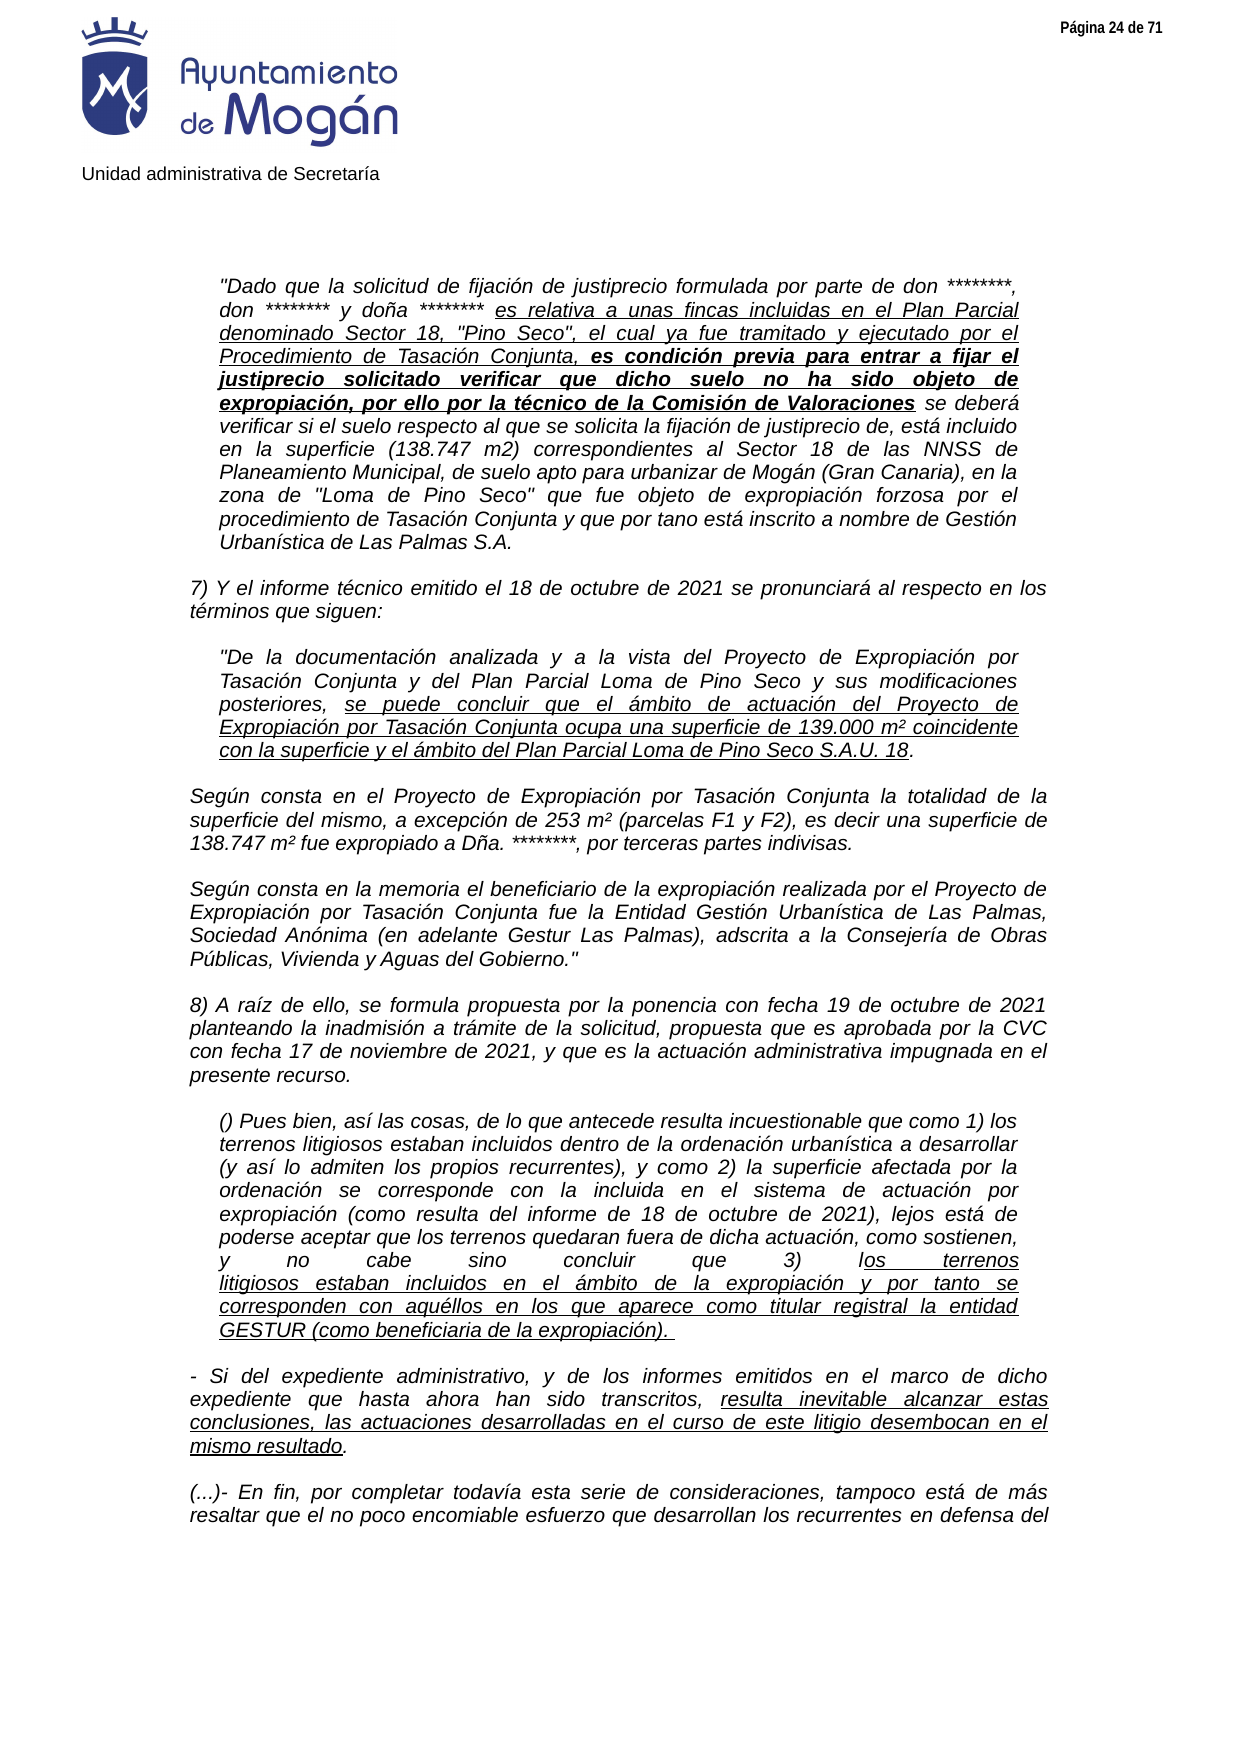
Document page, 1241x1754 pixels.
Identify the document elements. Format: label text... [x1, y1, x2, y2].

text "Dado que la solicitud de fijación de justiprecio formulada por parte de don ********, don ******** y doña ******** es relativa a unas fincas incluidas en el Plan Parcial denominado Sector 18, "Pino Seco", el cual ya fue tramitado y ejecutado por el Procedimiento de Tasación Conjunta, es condición previa para entrar a fijar el justiprecio solicitado verificar que dicho suelo no ha sido objeto de expropiación, por ello por la técnico de la Comisión de Valoraciones se deberá verificar si el suelo respecto al que se solicita la fijación de justiprecio de, está incluido en la superficie (138.747 m2) correspondientes al Sector 18 de las NNSS de Planeamiento Municipal, de suelo apto para urbanizar de Mogán (Gran Canaria), en la zona de "Loma de Pino Seco" que fue objeto de expropiación forzosa por el procedimiento de Tasación Conjunta y que por tano está inscrito a nombre de Gestión Urbanística de Las Palmas S.A. [219, 275, 1021, 554]
text (...)- En fin, por completar todavía esta serie de consideraciones, tampoco está de más resaltar que el no poco encomiable esfuerzo que desarrollan los recurrentes en defensa del [189, 1480, 1051, 1527]
text Según consta en la memoria el beneficiario de la expropiación realizada por el Proyecto de Expropiación por Tasación Conjunta fue la Entidad Gestión Urbanística de Las Palmas, Sociedad Anónima (en adelante Gestur Las Palmas), adscrita a la Consejería de Obras Públicas, Vivienda y Aguas del Gobierno." [189, 878, 1051, 971]
text 8) A raíz de ello, se formula propuesta por la ponencia con fecha 19 de octubre de 2021 planteando la inadmisión a trámite de la solicitud, propuesta que es aprobada por la CVC con fecha 17 de noviembre de 2021, y que es la actuación administrativa impugnada en el presente recurso. [189, 993, 1051, 1086]
text - Si del expediente administrativo, y de los informes emitidos en el marco de dicho expediente que hasta ahora han sido transcritos, resulta inevitable alcanzar estas conclusiones, las actuaciones desarrolladas en el curso de este litigio desembocan en el mismo resultado. [189, 1364, 1051, 1457]
text () Pues bien, así las cosas, de lo que antecede resulta incuestionable que como 1) los terrenos litigiosos estaban incluidos dentro de la ordenación urbanística a desarrollar (y así lo admiten los propios recurrentes), y como 2) la superficie afectada por la ordenación se corresponde con la incluida en el sistema de actuación por expropiación (como resulta del informe de 18 de octubre de 2021), lejos está de poderse aceptar que los terrenos quedaran fuera de dicha actuación, como sostienen, y no cabe sino concluir que 3) los terrenos litigiosos estaban incluidos en el ámbito de la expropiación y por tanto se corresponden con aquéllos en los que aparece como titular registral la entidad GESTUR (como beneficiaria de la expropiación). [219, 1109, 1021, 1342]
text Según consta en el Proyecto de Expropiación por Tasación Conjunta la totalidad de la superficie del mismo, a excepción de 253 m² (parcelas F1 y F2), es decir una superficie de 138.747 m² fue expropiado a Dña. ********, por terceras partes indivisas. [189, 785, 1051, 855]
picture [81, 17, 398, 153]
text "De la documentación analizada y a la vista del Proyecto de Expropiación por Tasación Conjunta y del Plan Parcial Loma de Pino Seco y sus modificaciones posteriores, se puede concluir que el ámbito de actuación del Proyecto de Expropiación por Tasación Conjunta ocupa una superficie de 139.000 m² coincidente con la superficie y el ámbito del Plan Parcial Loma de Pino Seco S.A.U. 18. [219, 646, 1021, 762]
text 7) Y el informe técnico emitido el 18 de octubre de 2021 se pronunciará al respecto en los términos que siguen: [189, 577, 1051, 623]
